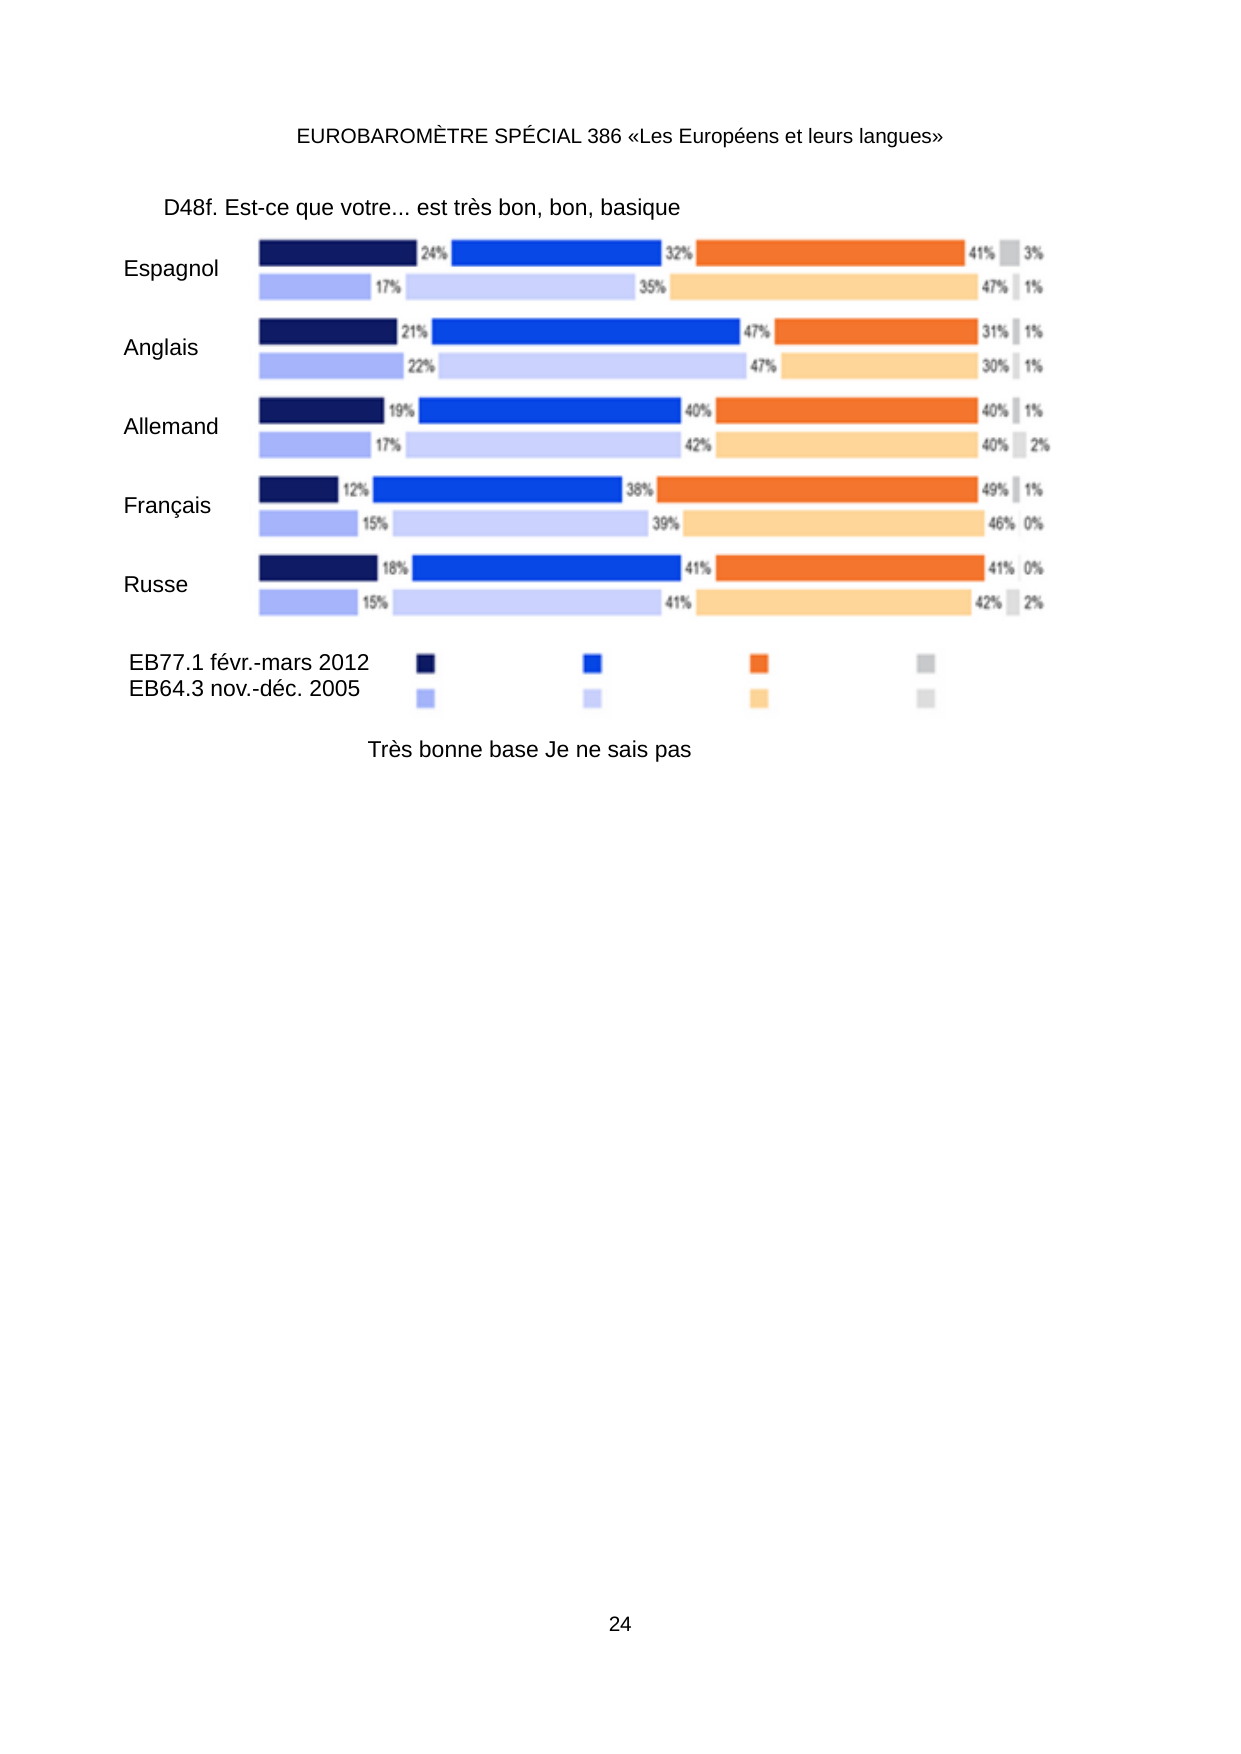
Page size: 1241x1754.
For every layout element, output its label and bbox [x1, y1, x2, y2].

picture [380, 639, 966, 721]
picture [248, 229, 1052, 630]
